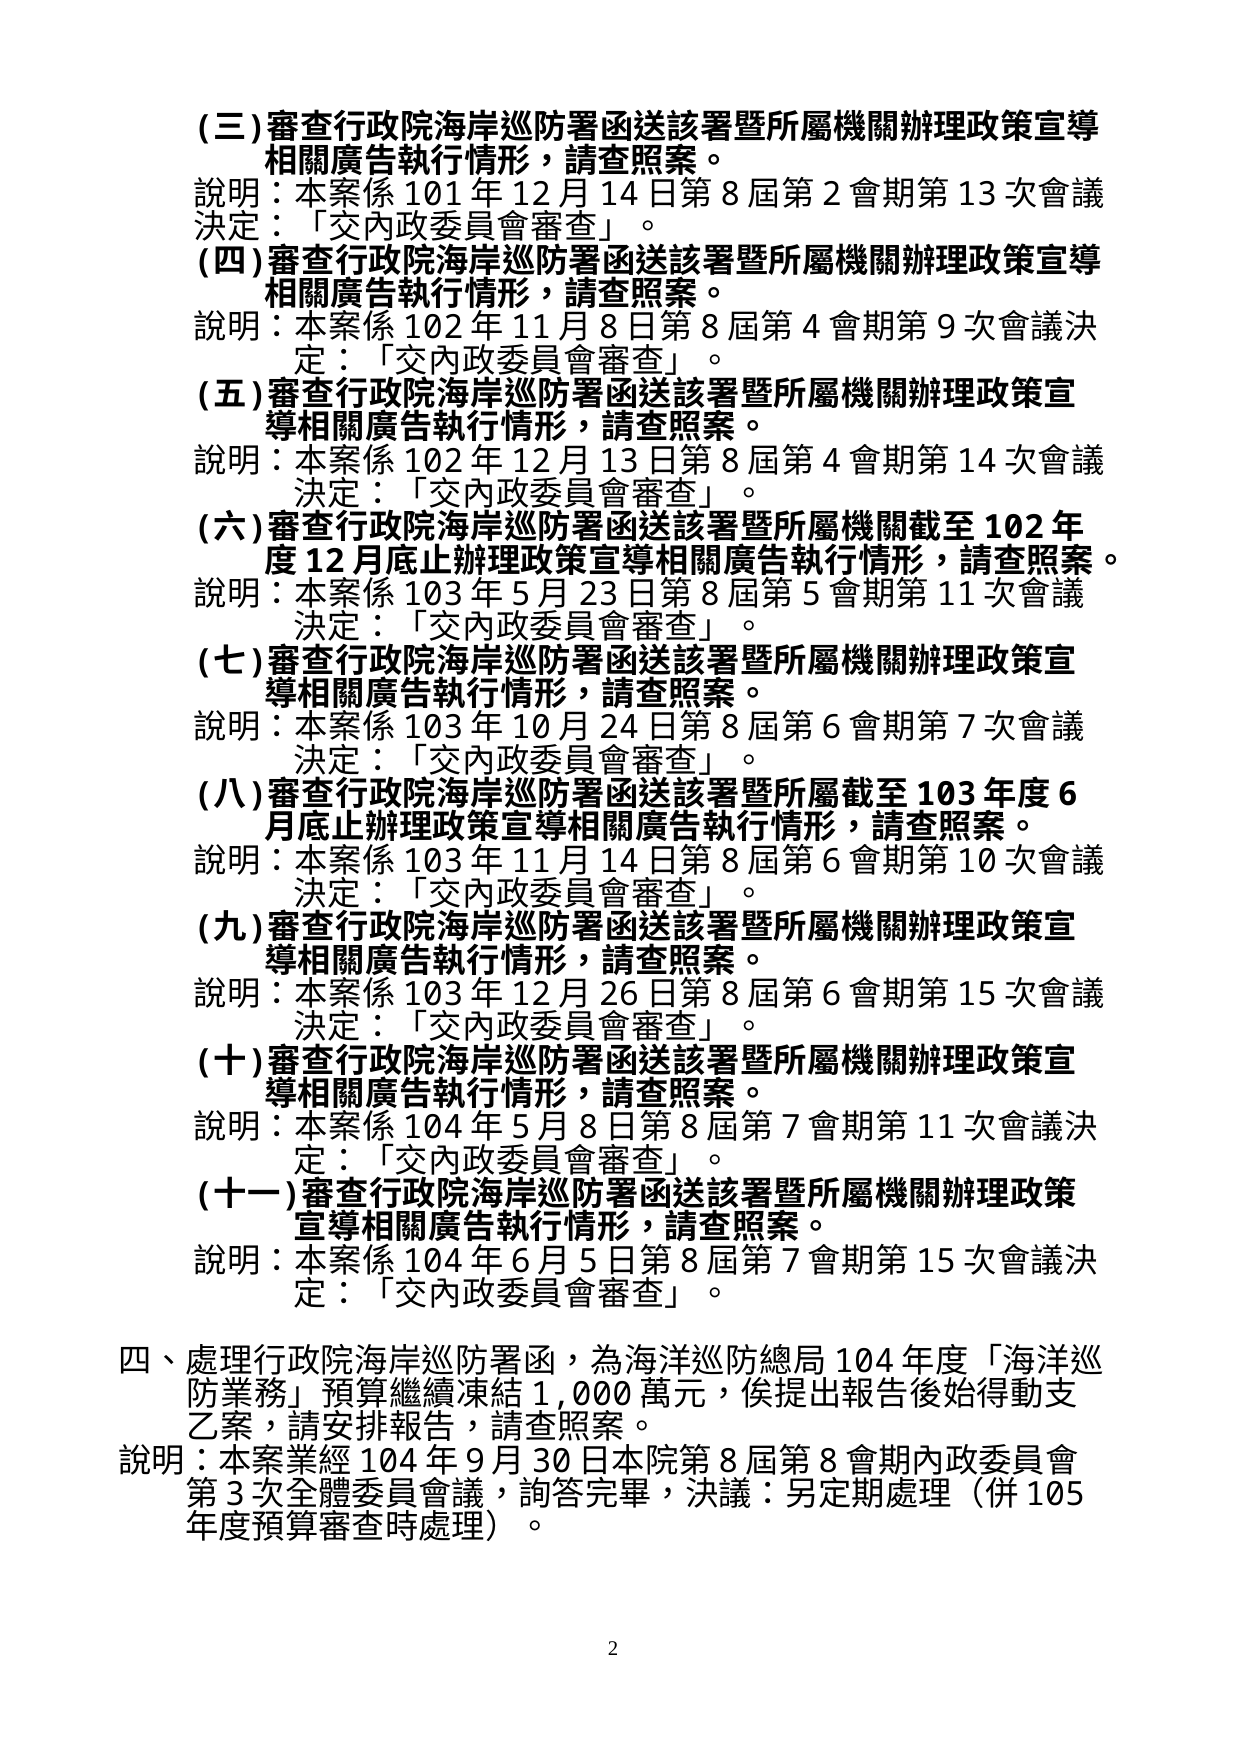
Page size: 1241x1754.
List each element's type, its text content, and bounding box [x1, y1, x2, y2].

text 說明：本案係103年12月26日第8屆第6會期第15次會議決定：「交內政委員會審查」。 [193, 979, 1107, 1046]
text 說明：本案係103年10月24日第8屆第6會期第7次會議決定：「交內政委員會審查」。 [193, 712, 1107, 779]
text 說明：本案係101年12月14日第8屆第2會期第13次會議決定：「交內政委員會審查」。 [193, 179, 1107, 246]
text (四)審查行政院海岸巡防署函送該署暨所屬機關辦理政策宣導相關廣告執行情形，請查照案。 [193, 246, 1107, 312]
text (五)審查行政院海岸巡防署函送該署暨所屬機關辦理政策宣導相關廣告執行情形，請查照案。 [193, 379, 1107, 446]
text 說明：本案係104年6月5日第8屆第7會期第15次會議決定：「交內政委員會審查」。 [193, 1246, 1107, 1312]
text (十)審查行政院海岸巡防署函送該署暨所屬機關辦理政策宣導相關廣告執行情形，請查照案。 [193, 1046, 1107, 1112]
text 說明：本案係102年11月8日第8屆第4會期第9次會議決定：「交內政委員會審查」。 [193, 312, 1107, 379]
text (七)審查行政院海岸巡防署函送該署暨所屬機關辦理政策宣導相關廣告執行情形，請查照案。 [193, 646, 1107, 712]
text (八)審查行政院海岸巡防署函送該署暨所屬截至103年度6月底止辦理政策宣導相關廣告執行情形，請查照案。 [193, 779, 1107, 846]
text (九)審查行政院海岸巡防署函送該署暨所屬機關辦理政策宣導相關廣告執行情形，請查照案。 [193, 912, 1107, 979]
text (三)審查行政院海岸巡防署函送該署暨所屬機關辦理政策宣導相關廣告執行情形，請查照案。 [193, 112, 1107, 179]
text 說明：本案係103年5月23日第8屆第5會期第11次會議決定：「交內政委員會審查」。 [193, 579, 1107, 646]
text 說明：本案係103年11月14日第8屆第6會期第10次會議決定：「交內政委員會審查」。 [193, 846, 1107, 912]
text (十一)審查行政院海岸巡防署函送該署暨所屬機關辦理政策宣導相關廣告執行情形，請查照案。 [193, 1179, 1107, 1246]
text 說明：本案係104年5月8日第8屆第7會期第11次會議決定：「交內政委員會審查」。 [193, 1112, 1107, 1179]
text 四、處理行政院海岸巡防署函，為海洋巡防總局104年度「海洋巡防業務」預算繼續凍結1,000萬元，俟提出報告後始得動支乙案，請安排報告，請查照案。 [118, 1346, 1107, 1446]
text (六)審查行政院海岸巡防署函送該署暨所屬機關截至102年度12月底止辦理政策宣導相關廣告執行情形，請查照案。 [193, 512, 1107, 579]
text 說明：本案業經104年9月30日本院第8屆第8會期內政委員會第3次全體委員會議，詢答完畢，決議：另定期處理（併105年度預算審查時處理）。 [118, 1446, 1107, 1546]
text 說明：本案係102年12月13日第8屆第4會期第14次會議決定：「交內政委員會審查」。 [193, 446, 1107, 512]
